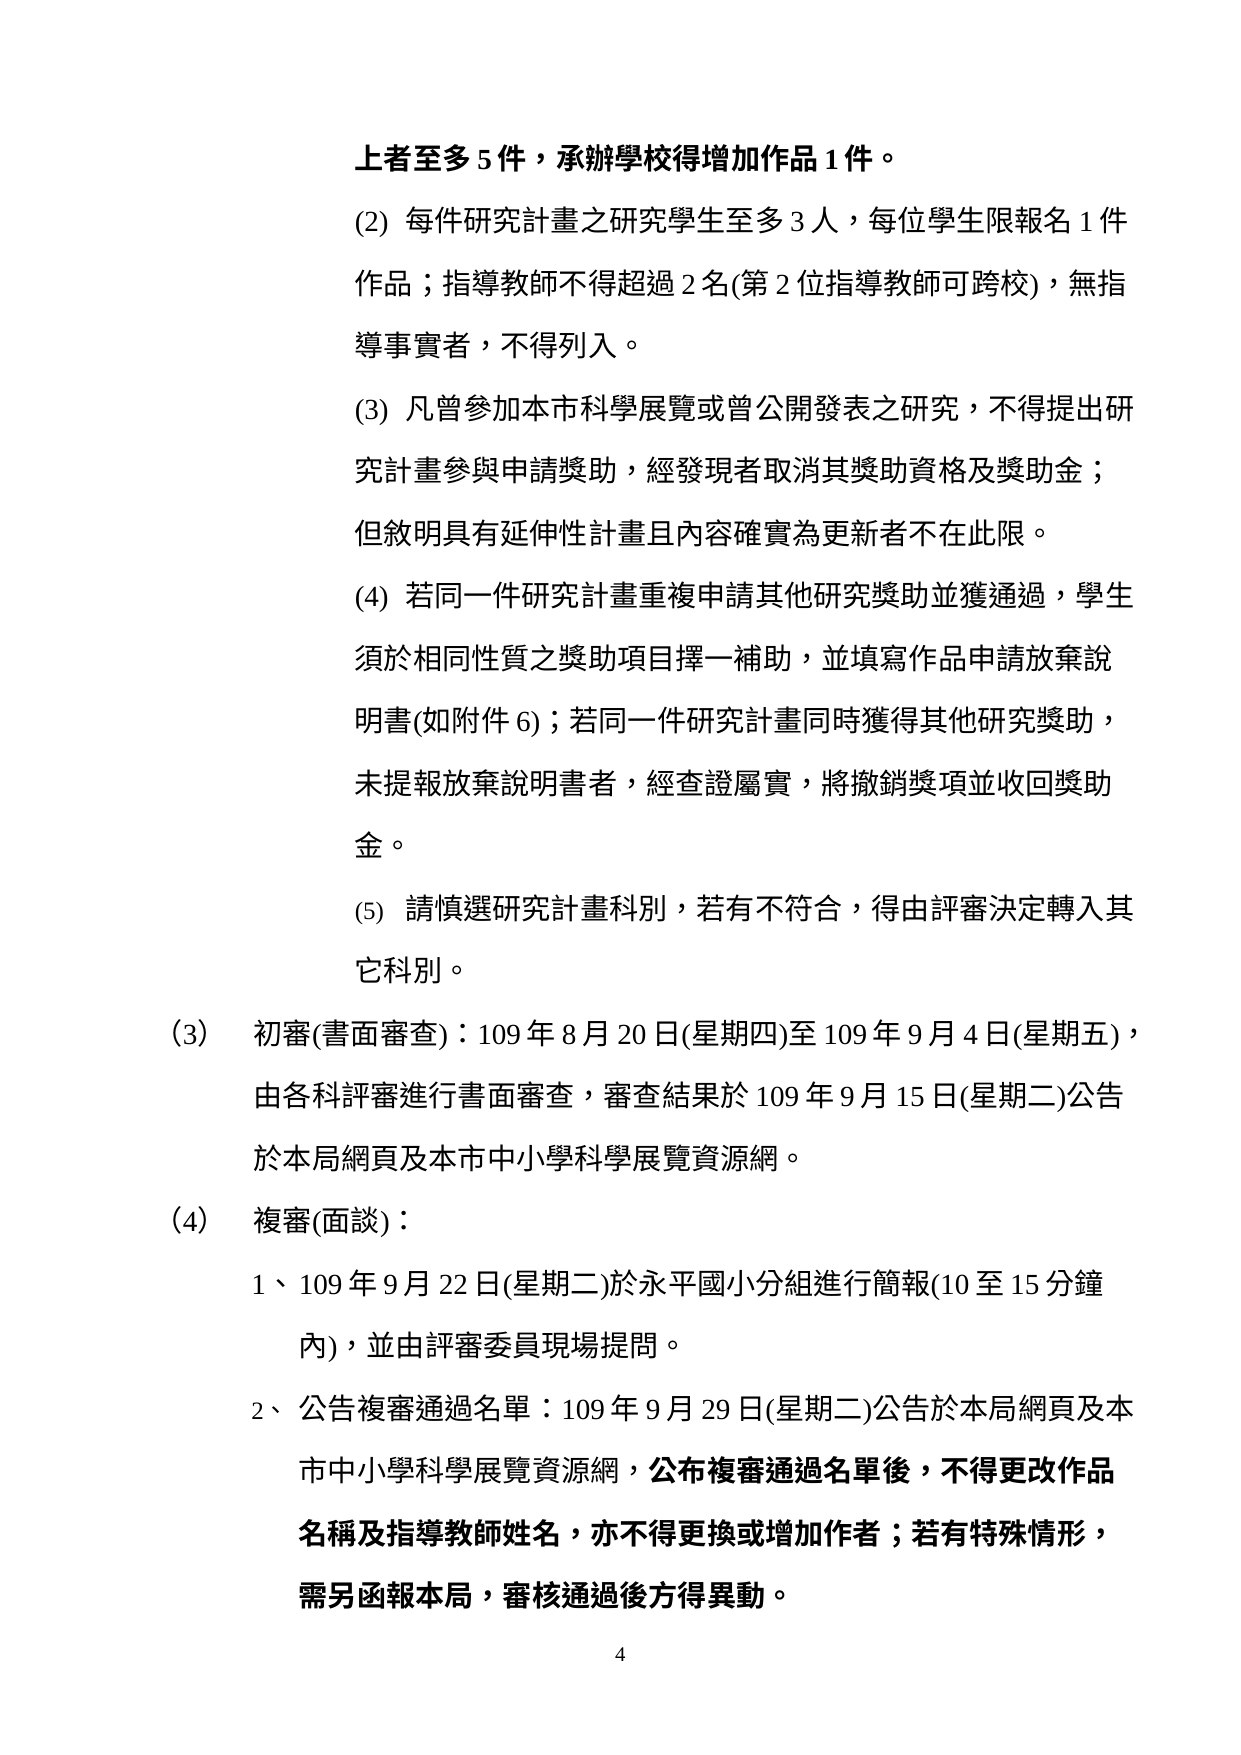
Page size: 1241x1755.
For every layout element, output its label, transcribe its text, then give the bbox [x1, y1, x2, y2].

list 公告複審通過名單：109年9月29日(星期二)公告於本局網頁及本市中小學科學展覽資源網，公布複審通過名單後，不得更改作品名稱及指導教師姓名，亦不得更換或增加作者；若有特殊情形，需另函報本局，審核通過後方得異動。 [251, 1365, 1137, 1615]
list 凡曾參加本市科學展覽或曾公開發表之研究，不得提出研究計畫參與申請獎助，經發現者取消其獎助資格及獎助金；但敘明具有延伸性計畫且內容確實為更新者不在此限。 [354, 365, 1137, 552]
list 上者至多5件，承辦學校得增加作品1件。 [354, 115, 1137, 177]
list 109年9月22日(星期二)於永平國小分組進行簡報(10至15分鐘內)，並由評審委員現場提問。 [251, 1240, 1137, 1365]
list 初審(書面審查)：109年8月20日(星期四)至109年9月4日(星期五)，由各科評審進行書面審查，審查結果於109年9月15日(星期二)公告於本局網頁及本市中小學科學展覽資源網。 [153, 990, 1137, 1177]
list 複審(面談)： [153, 1177, 1137, 1240]
list 每件研究計畫之研究學生至多3人，每位學生限報名1件作品；指導教師不得超過2名(第2位指導教師可跨校)，無指導事實者，不得列入。 [354, 177, 1137, 365]
list 若同一件研究計畫重複申請其他研究獎助並獲通過，學生須於相同性質之獎助項目擇一補助，並填寫作品申請放棄說明書(如附件6)；若同一件研究計畫同時獲得其他研究獎助，未提報放棄說明書者，經查證屬實，將撤銷獎項並收回獎助金。 [354, 552, 1137, 865]
list 請慎選研究計畫科別，若有不符合，得由評審決定轉入其它科別。 [354, 865, 1137, 990]
